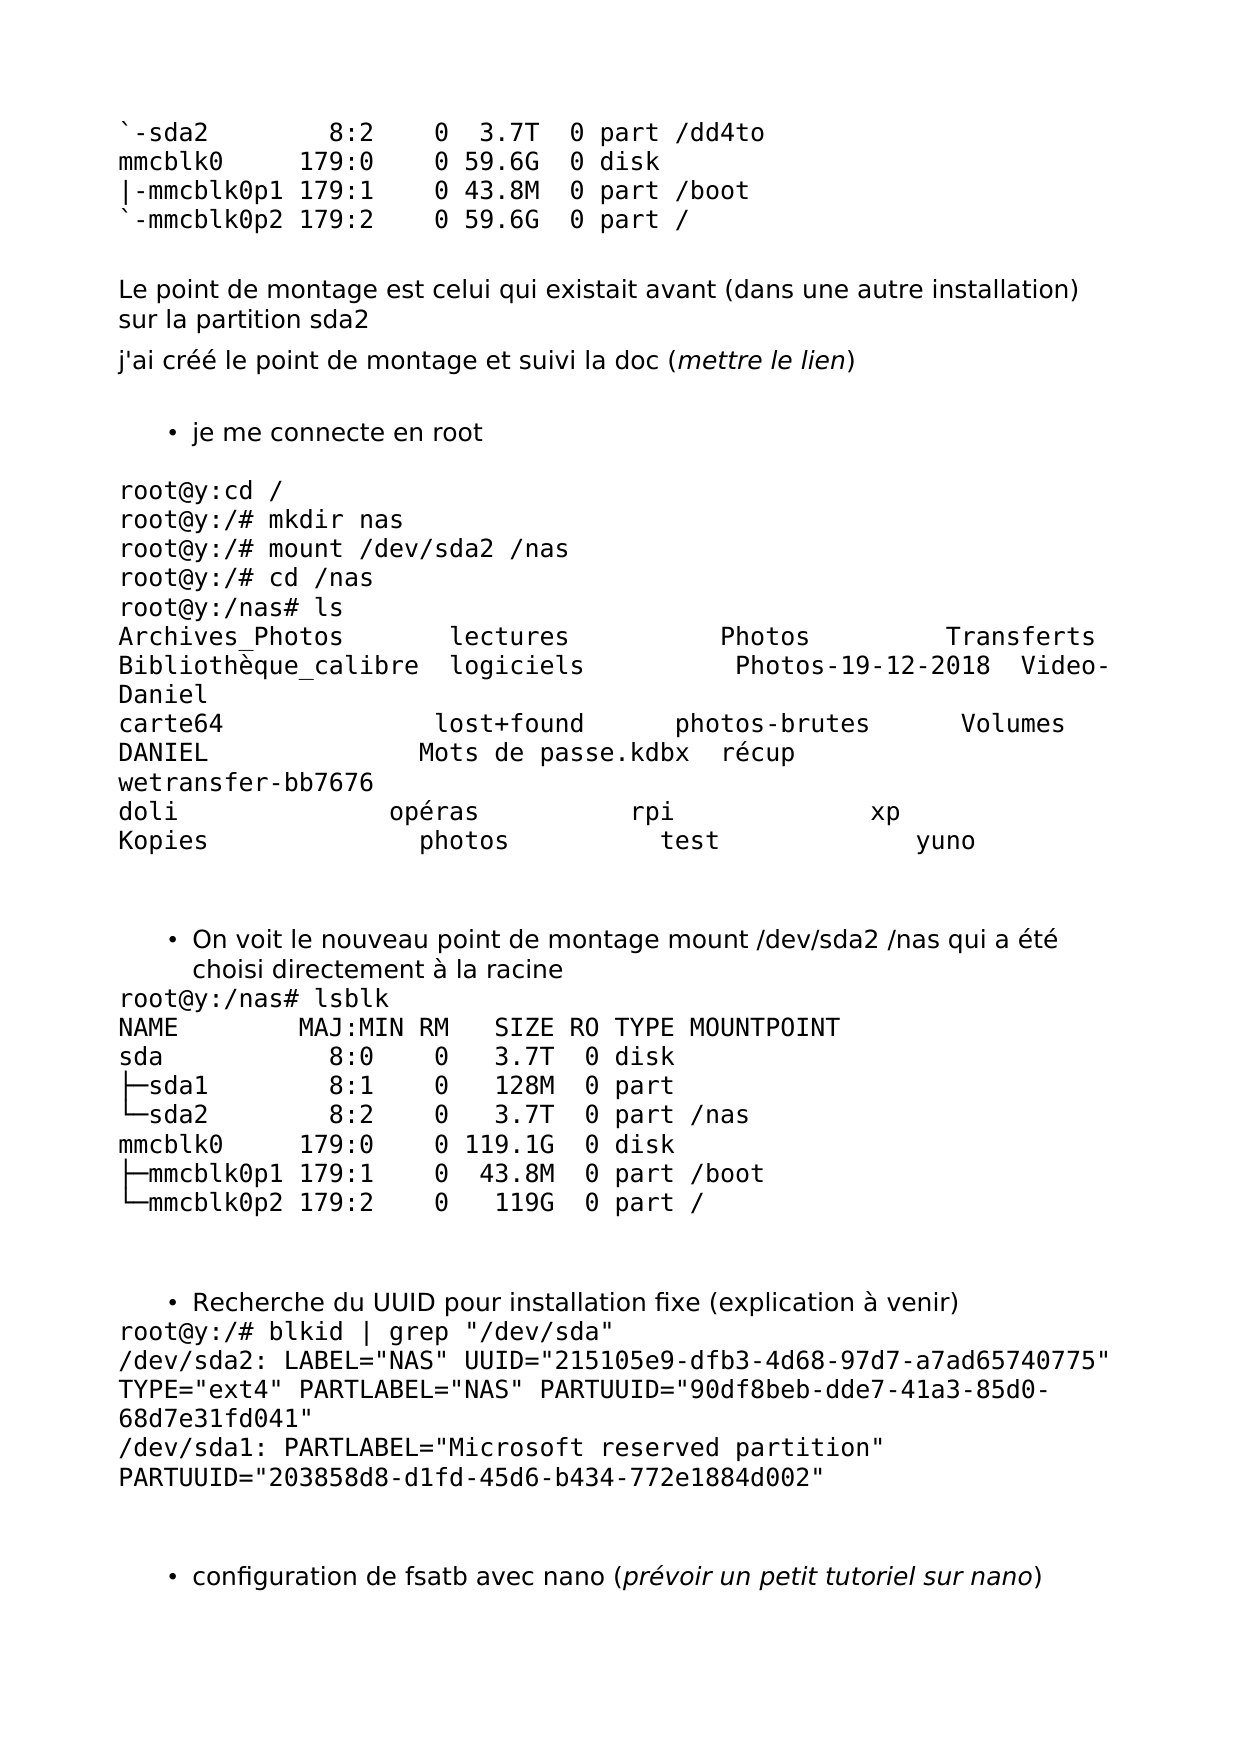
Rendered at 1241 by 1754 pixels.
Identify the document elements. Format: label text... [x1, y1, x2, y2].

list configuration de fsatb avec nano (prévoir un petit tutoriel sur nano) [177, 1562, 1122, 1591]
text root@y:/nas# lsblk NAME MAJ:MIN RM SIZE RO TYPE MOUNTPOINT sda 8:0 0 3.7T 0 disk ├─sda1 8:1 0 128M 0 part └─sda2 8:2 0 3.7T 0 part /nas mmcblk0 179:0 0 119.1G 0 disk ├─mmcblk0p1 179:1 0 43.8M 0 part /boot └─mmcblk0p2 179:2 0 119G 0 part / [118, 984, 1122, 1246]
text Le point de montage est celui qui existait avant (dans une autre installation) sur la partition sda2 [118, 276, 1122, 334]
text root@y:/# blkid | grep "/dev/sda" /dev/sda2: LABEL="NAS" UUID="215105e9-dfb3-4d68-97d7-a7ad65740775" TYPE="ext4" PARTLABEL="NAS" PARTUUID="90df8beb-dde7-41a3-85d0-68d7e31fd041" /dev/sda1: PARTLABEL="Microsoft reserved partition" PARTUUID="203858d8-d1fd-45d6-b434-772e1884d002" [118, 1317, 1122, 1521]
list je me connecte en root [177, 418, 1122, 447]
text [118, 1591, 1122, 1621]
text j'ai créé le point de montage et suivi la doc (mettre le lien) [118, 347, 1122, 376]
text root@y:cd / root@y:/# mkdir nas root@y:/# mount /dev/sda2 /nas root@y:/# cd /nas root@y:/nas# ls Archives_Photos lectures Photos Transferts Bibliothèque_calibre logiciels Photos-19-12-2018 Video-Daniel carte64 lost+found photos-brutes Volumes DANIEL Mots de passe.kdbx récup wetransfer-bb7676 doli opéras rpi xp Kopies photos test yuno [118, 447, 1122, 884]
list Recherche du UUID pour installation fixe (explication à venir) [177, 1288, 1122, 1317]
list On voit le nouveau point de montage mount /dev/sda2 /nas qui a été choisi directement à la racine [177, 926, 1122, 984]
text `-sda2 8:2 0 3.7T 0 part /dd4to mmcblk0 179:0 0 59.6G 0 disk |-mmcblk0p1 179:1 0 43.8M 0 part /boot `-mmcblk0p2 179:2 0 59.6G 0 part / [118, 118, 1122, 264]
